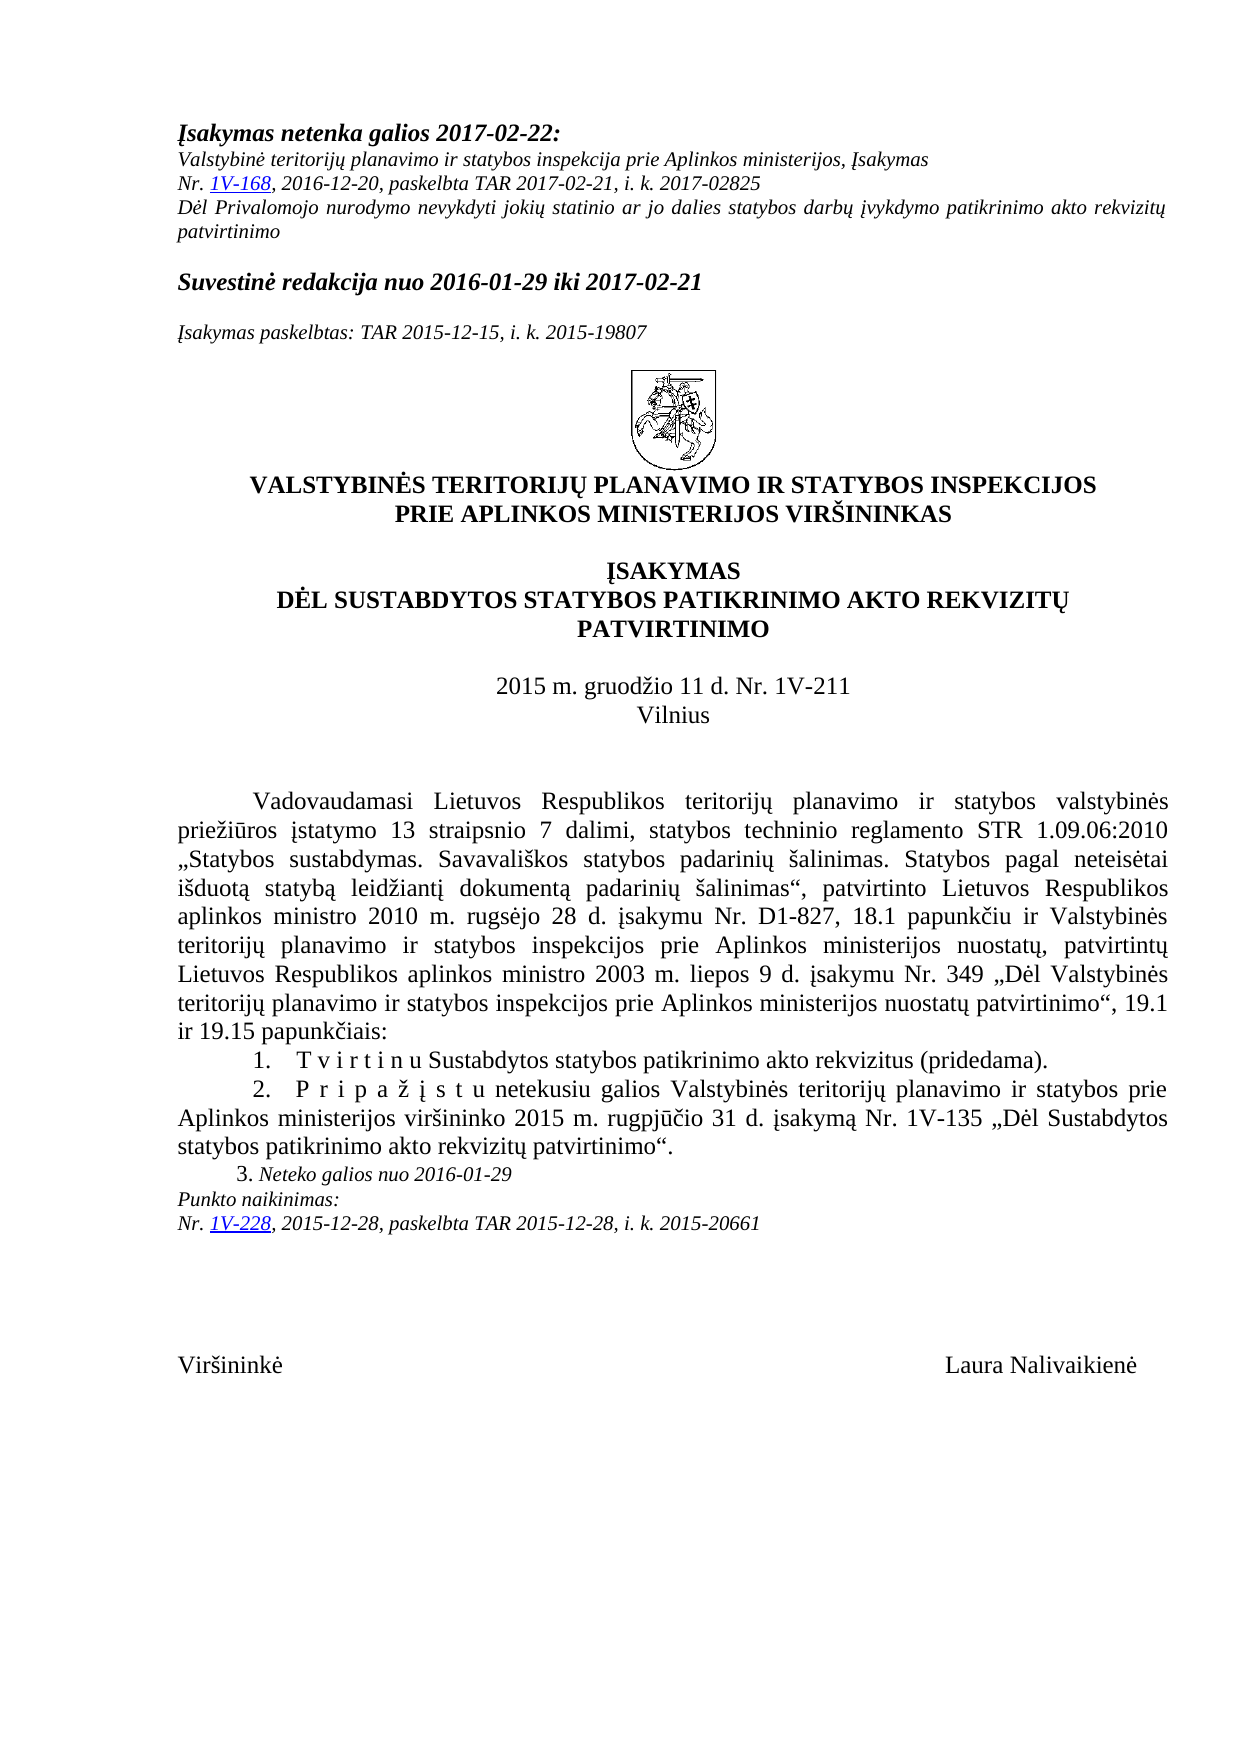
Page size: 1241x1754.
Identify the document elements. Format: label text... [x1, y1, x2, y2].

text Dėl Privalomojo nurodymo nevykdyti jokių statinio ar jo dalies statybos darbų įvykdymo patikrinimo akto rekvizitų patvirtinimo [177, 195, 1169, 243]
text 2015 m. gruodžio 11 d. Nr. 1V-211 [177, 671, 1169, 700]
text Punkto naikinimas: [177, 1187, 1169, 1211]
text 2. P r i p a ž į s t u netekusiu galios Valstybinės teritorijų planavimo ir statybos prie Aplinkos ministerijos viršininko 2015 m. rugpjūčio 31 d. įsakymą Nr. 1V-135 „Dėl Sustabdytos statybos patikrinimo akto rekvizitų patvirtinimo“. [177, 1074, 1169, 1160]
text ĮSAKYMAS [177, 556, 1169, 585]
text Nr. 1V-168, 2016-12-20, paskelbta TAR 2017-02-21, i. k. 2017-02825 [177, 171, 1169, 195]
text Vilnius [177, 700, 1169, 729]
text Nr. 1V-228, 2015-12-28, paskelbta TAR 2015-12-28, i. k. 2015-20661 [177, 1211, 1169, 1235]
text Vadovaudamasi Lietuvos Respublikos teritorijų planavimo ir statybos valstybinės priežiūros įstatymo 13 straipsnio 7 dalimi, statybos techninio reglamento STR 1.09.06:2010 „Statybos sustabdymas. Savavališkos statybos padarinių šalinimas. Statybos pagal neteisėtai išduotą statybą leidžiantį dokumentą padarinių šalinimas“, patvirtinto Lietuvos Respublikos aplinkos ministro 2010 m. rugsėjo 28 d. įsakymu Nr. D1-827, 18.1 papunkčiu ir Valstybinės teritorijų planavimo ir statybos inspekcijos prie Aplinkos ministerijos nuostatų, patvirtintų Lietuvos Respublikos aplinkos ministro 2003 m. liepos 9 d. įsakymu Nr. 349 „Dėl Valstybinės teritorijų planavimo ir statybos inspekcijos prie Aplinkos ministerijos nuostatų patvirtinimo“, 19.1 ir 19.15 papunkčiais: [177, 786, 1169, 1045]
text Suvestinė redakcija nuo 2016-01-29 iki 2017-02-21 [177, 267, 1169, 296]
text DĖL SUSTABDYTOS STATYBOS PATIKRINIMO AKTO REKVIZITŲ PATVIRTINIMO [177, 585, 1169, 643]
text PRIE APLINKOS MINISTERIJOS VIRŠININKAS [177, 499, 1169, 528]
text 1. T v i r t i n u Sustabdytos statybos patikrinimo akto rekvizitus (pridedama). [252, 1045, 1169, 1074]
text Viršininkė Laura Nalivaikienė [177, 1350, 1169, 1378]
text VALSTYBINĖS TERITORIJŲ PLANAVIMO IR STATYBOS INSPEKCIJOS [177, 470, 1169, 499]
text Valstybinė teritorijų planavimo ir statybos inspekcija prie Aplinkos ministerijos, Įsakymas [177, 147, 1169, 171]
text Įsakymas netenka galios 2017-02-22: [177, 118, 1169, 147]
text Įsakymas paskelbtas: TAR 2015-12-15, i. k. 2015-19807 [177, 320, 1169, 344]
text 3. Neteko galios nuo 2016-01-29 [177, 1160, 1169, 1187]
